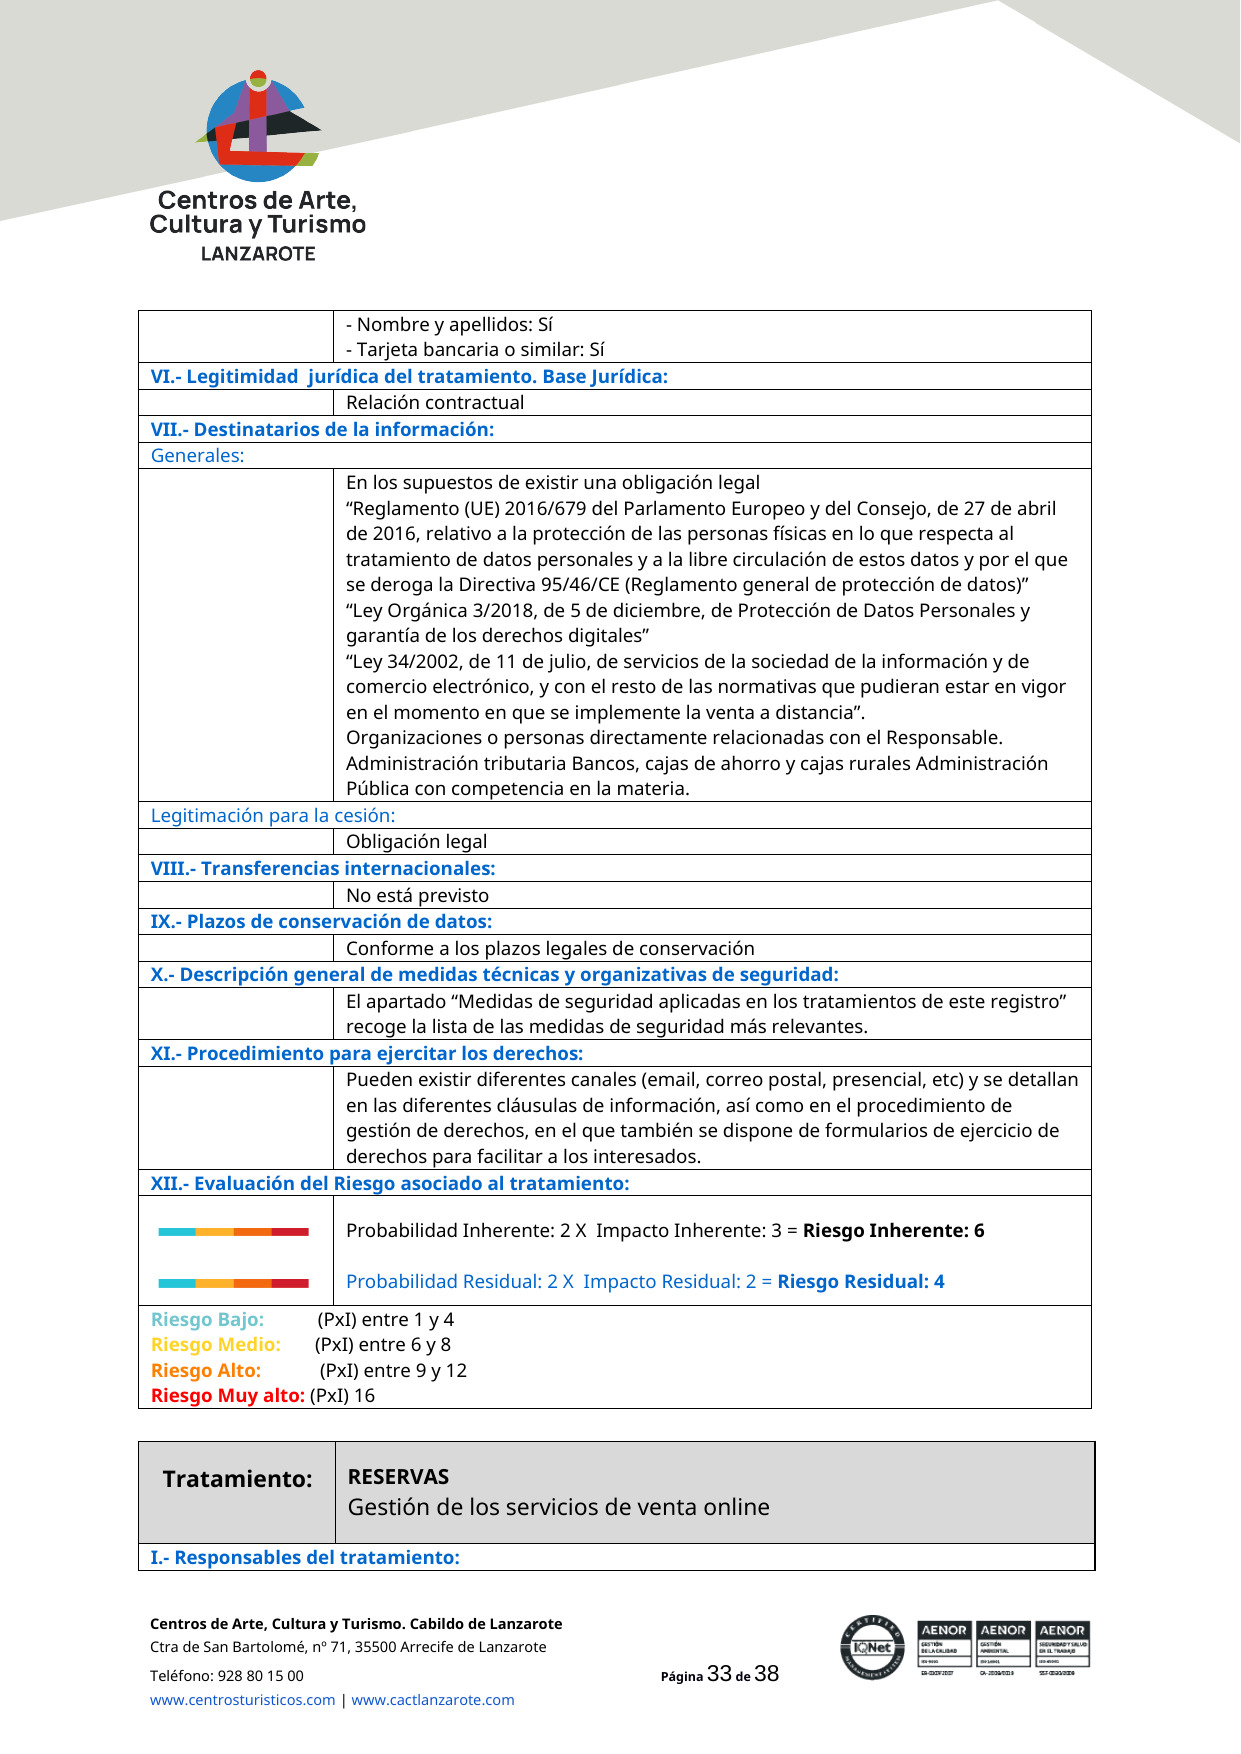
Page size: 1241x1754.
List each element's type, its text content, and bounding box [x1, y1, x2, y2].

table_cell Obligación legal [334, 829, 1091, 854]
table_cell En los supuestos de existir una obligación legal “Reglamento (UE) 2016/679 del Parlamento Europeo y del Consejo, de 27 de abril de 2016, relativo a la protección de las personas físicas en lo que respecta al tratamiento de datos personales y a la libre circulación de estos datos y por el que se deroga la Directiva 95/46/CE (Reglamento general de protección de datos)” “Ley Orgánica 3/2018, de 5 de diciembre, de Protección de Datos Personales y garantía de los derechos digitales” “Ley 34/2002, de 11 de julio, de servicios de la sociedad de la información y de comercio electrónico, y con el resto de las normativas que pudieran estar en vigor en el momento en que se implemente la venta a distancia”. Organizaciones o personas directamente relacionadas con el Responsable. Administración tributaria Bancos, cajas de ahorro y cajas rurales Administración Pública con competencia en la materia. [334, 469, 1091, 801]
table_cell XII.- Evaluación del Riesgo asociado al tratamiento: [139, 1170, 1091, 1195]
table_cell I.- Responsables del tratamiento: [139, 1544, 1094, 1569]
table_cell El apartado “Medidas de seguridad aplicadas en los tratamientos de este registro” recoge la lista de las medidas de seguridad más relevantes. [334, 988, 1091, 1039]
table_cell Legitimación para la cesión: [139, 802, 1091, 828]
table_cell X.- Descripción general de medidas técnicas y organizativas de seguridad: [139, 962, 1091, 987]
table_cell [139, 311, 333, 362]
table_cell [139, 1196, 333, 1305]
table_cell [139, 390, 333, 415]
picture [158, 1228, 309, 1236]
table_cell - Nombre y apellidos: Sí - Tarjeta bancaria o similar: Sí [334, 311, 1091, 362]
table_header Tratamiento: [139, 1442, 335, 1543]
table_cell [139, 882, 333, 907]
table_cell No está previsto [334, 882, 1091, 907]
table_cell Riesgo Bajo: (PxI) entre 1 y 4 Riesgo Medio: (PxI) entre 6 y 8 Riesgo Alto: (PxI) entre 9 y 12 Riesgo Muy alto: (PxI) 16 [139, 1306, 1091, 1408]
table_cell [139, 1067, 333, 1169]
table_header RESERVAS Gestión de los servicios de venta online [336, 1442, 1094, 1543]
table_cell Generales: [139, 443, 1091, 468]
table_cell VIII.- Transferencias internacionales: [139, 855, 1091, 881]
table_cell [139, 935, 333, 961]
table_cell VII.- Destinatarios de la información: [139, 416, 1091, 442]
table_cell [139, 469, 333, 801]
table_cell Conforme a los plazos legales de conservación [334, 935, 1091, 961]
table_cell Pueden existir diferentes canales (email, correo postal, presencial, etc) y se detallan en las diferentes cláusulas de información, así como en el procedimiento de gestión de derechos, en el que también se dispone de formularios de ejercicio de derechos para facilitar a los interesados. [334, 1067, 1091, 1169]
picture [158, 1279, 309, 1288]
picture [0, 0, 1241, 261]
table_cell VI.- Legitimidad jurídica del tratamiento. Base Jurídica: [139, 363, 1091, 389]
table_cell XI.- Procedimiento para ejercitar los derechos: [139, 1040, 1091, 1066]
table_cell Relación contractual [334, 390, 1091, 415]
table_cell [139, 829, 333, 854]
table_cell [139, 988, 333, 1039]
picture [840, 1615, 1091, 1681]
table_cell IX.- Plazos de conservación de datos: [139, 909, 1091, 934]
table_cell Probabilidad Inherente: 2 X Impacto Inherente: 3 = Riesgo Inherente: 6 Probabilidad Residual: 2 X Impacto Residual: 2 = Riesgo Residual: 4 [334, 1196, 1091, 1305]
